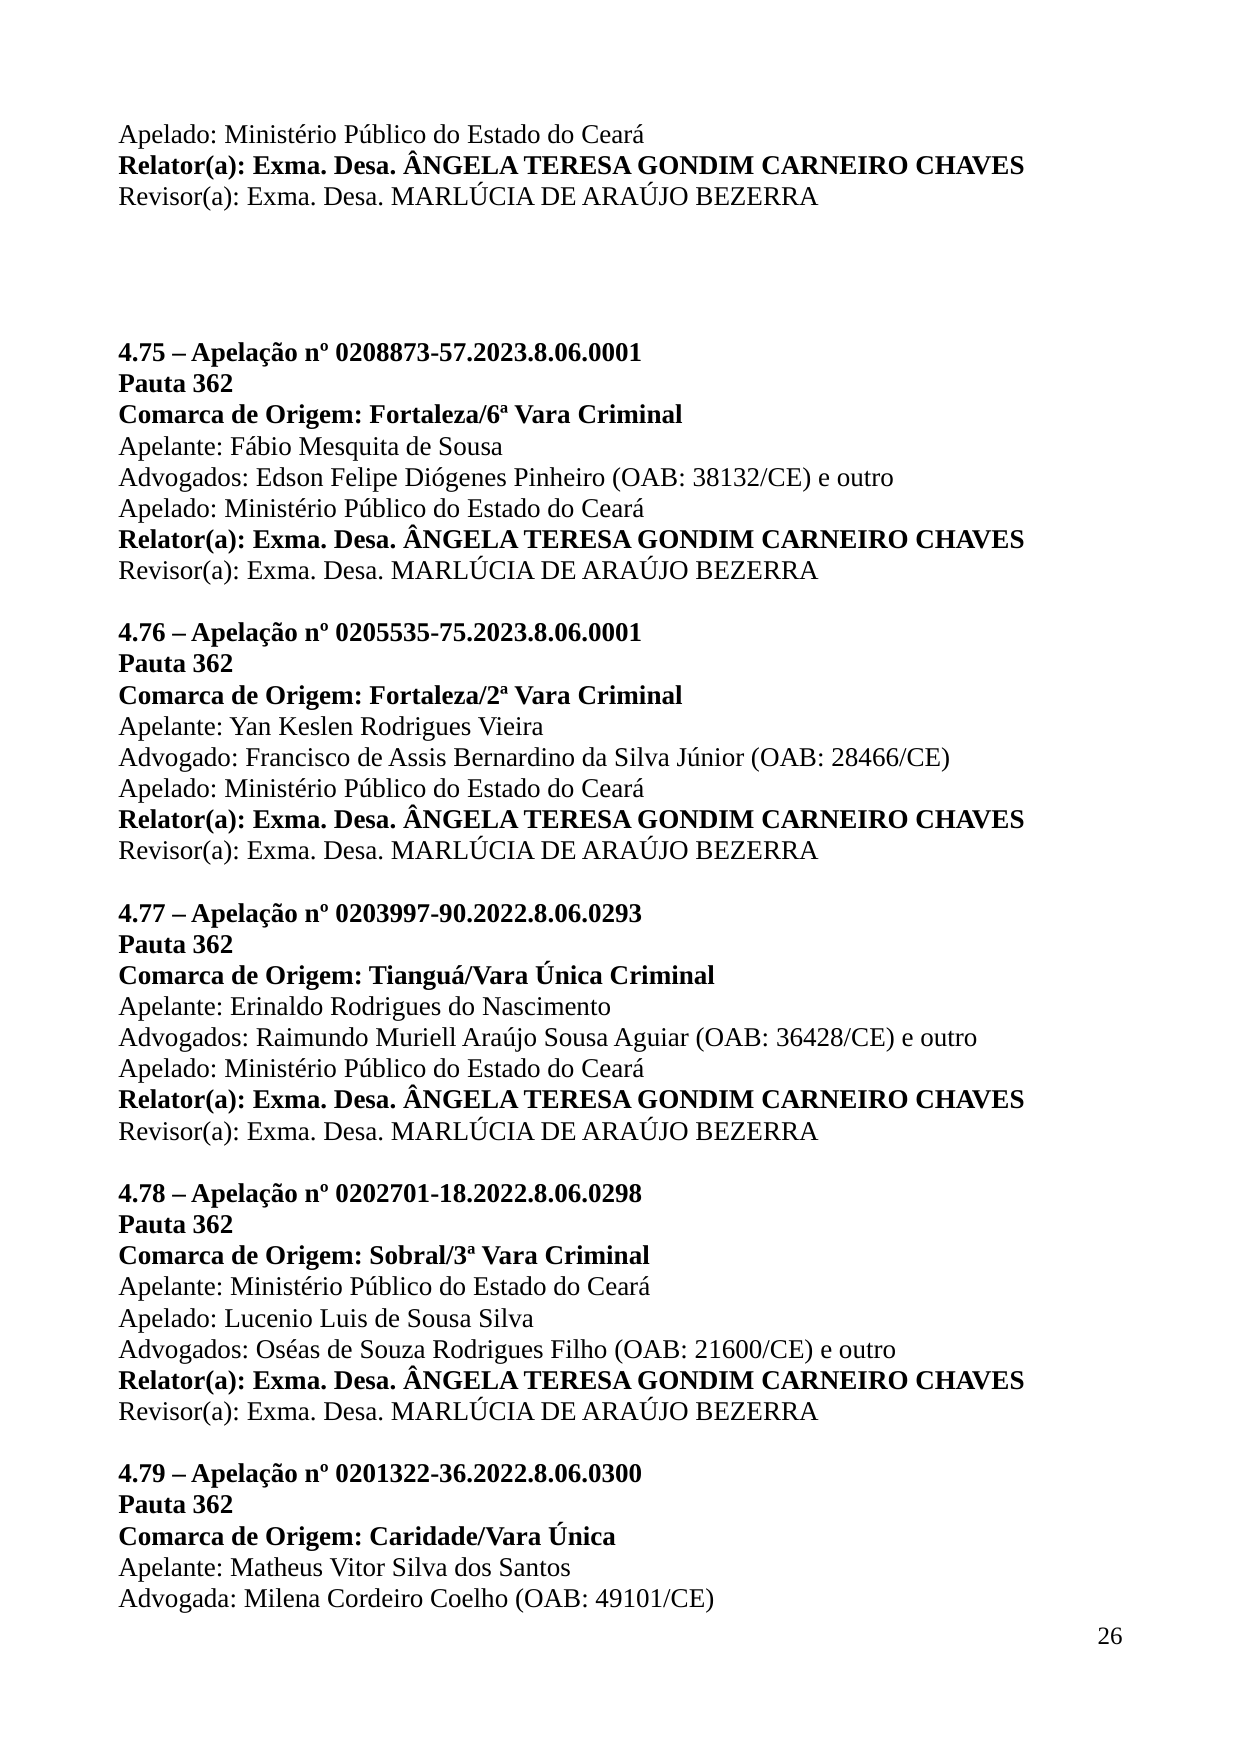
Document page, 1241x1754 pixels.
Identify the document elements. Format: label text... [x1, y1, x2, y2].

text 4.78 – Apelação nº 0202701-18.2022.8.06.0298 [118, 1177, 1122, 1208]
text Apelante: Matheus Vitor Silva dos Santos [118, 1551, 1122, 1582]
text 4.77 – Apelação nº 0203997-90.2022.8.06.0293 [118, 897, 1122, 928]
text Pauta 362 [118, 1208, 1122, 1239]
text Advogados: Edson Felipe Diógenes Pinheiro (OAB: 38132/CE) e outro [118, 461, 1122, 492]
text Comarca de Origem: Caridade/Vara Única [118, 1520, 1122, 1551]
text Apelado: Ministério Público do Estado do Ceará [118, 772, 1122, 803]
text Advogado: Francisco de Assis Bernardino da Silva Júnior (OAB: 28466/CE) [118, 741, 1122, 772]
text Advogados: Oséas de Souza Rodrigues Filho (OAB: 21600/CE) e outro [118, 1333, 1122, 1364]
text Comarca de Origem: Fortaleza/6ª Vara Criminal [118, 398, 1122, 429]
text Relator(a): Exma. Desa. ÂNGELA TERESA GONDIM CARNEIRO CHAVES [118, 803, 1122, 834]
text Pauta 362 [118, 367, 1122, 398]
text Revisor(a): Exma. Desa. MARLÚCIA DE ARAÚJO BEZERRA [118, 1115, 1122, 1146]
text Revisor(a): Exma. Desa. MARLÚCIA DE ARAÚJO BEZERRA [118, 834, 1122, 866]
text 4.76 – Apelação nº 0205535-75.2023.8.06.0001 [118, 616, 1122, 648]
text Relator(a): Exma. Desa. ÂNGELA TERESA GONDIM CARNEIRO CHAVES [118, 523, 1122, 554]
text Apelado: Ministério Público do Estado do Ceará [118, 492, 1122, 523]
text Relator(a): Exma. Desa. ÂNGELA TERESA GONDIM CARNEIRO CHAVES [118, 149, 1122, 180]
text Pauta 362 [118, 1488, 1122, 1520]
text Comarca de Origem: Fortaleza/2ª Vara Criminal [118, 679, 1122, 710]
text Apelante: Ministério Público do Estado do Ceará [118, 1271, 1122, 1302]
text Apelado: Ministério Público do Estado do Ceará [118, 118, 1122, 149]
text Apelado: Ministério Público do Estado do Ceará [118, 1052, 1122, 1084]
text Revisor(a): Exma. Desa. MARLÚCIA DE ARAÚJO BEZERRA [118, 180, 1122, 212]
text Pauta 362 [118, 648, 1122, 679]
text 4.75 – Apelação nº 0208873-57.2023.8.06.0001 [118, 336, 1122, 367]
text Comarca de Origem: Sobral/3ª Vara Criminal [118, 1239, 1122, 1271]
text Apelado: Lucenio Luis de Sousa Silva [118, 1302, 1122, 1333]
text Apelante: Yan Keslen Rodrigues Vieira [118, 710, 1122, 741]
text Apelante: Erinaldo Rodrigues do Nascimento [118, 990, 1122, 1021]
text Pauta 362 [118, 928, 1122, 959]
text Relator(a): Exma. Desa. ÂNGELA TERESA GONDIM CARNEIRO CHAVES [118, 1364, 1122, 1395]
text Comarca de Origem: Tianguá/Vara Única Criminal [118, 959, 1122, 990]
text Advogada: Milena Cordeiro Coelho (OAB: 49101/CE) [118, 1582, 1122, 1613]
text Revisor(a): Exma. Desa. MARLÚCIA DE ARAÚJO BEZERRA [118, 554, 1122, 585]
text 4.79 – Apelação nº 0201322-36.2022.8.06.0300 [118, 1457, 1122, 1488]
text Revisor(a): Exma. Desa. MARLÚCIA DE ARAÚJO BEZERRA [118, 1395, 1122, 1426]
text Relator(a): Exma. Desa. ÂNGELA TERESA GONDIM CARNEIRO CHAVES [118, 1084, 1122, 1115]
text Advogados: Raimundo Muriell Araújo Sousa Aguiar (OAB: 36428/CE) e outro [118, 1021, 1122, 1052]
text Apelante: Fábio Mesquita de Sousa [118, 429, 1122, 461]
